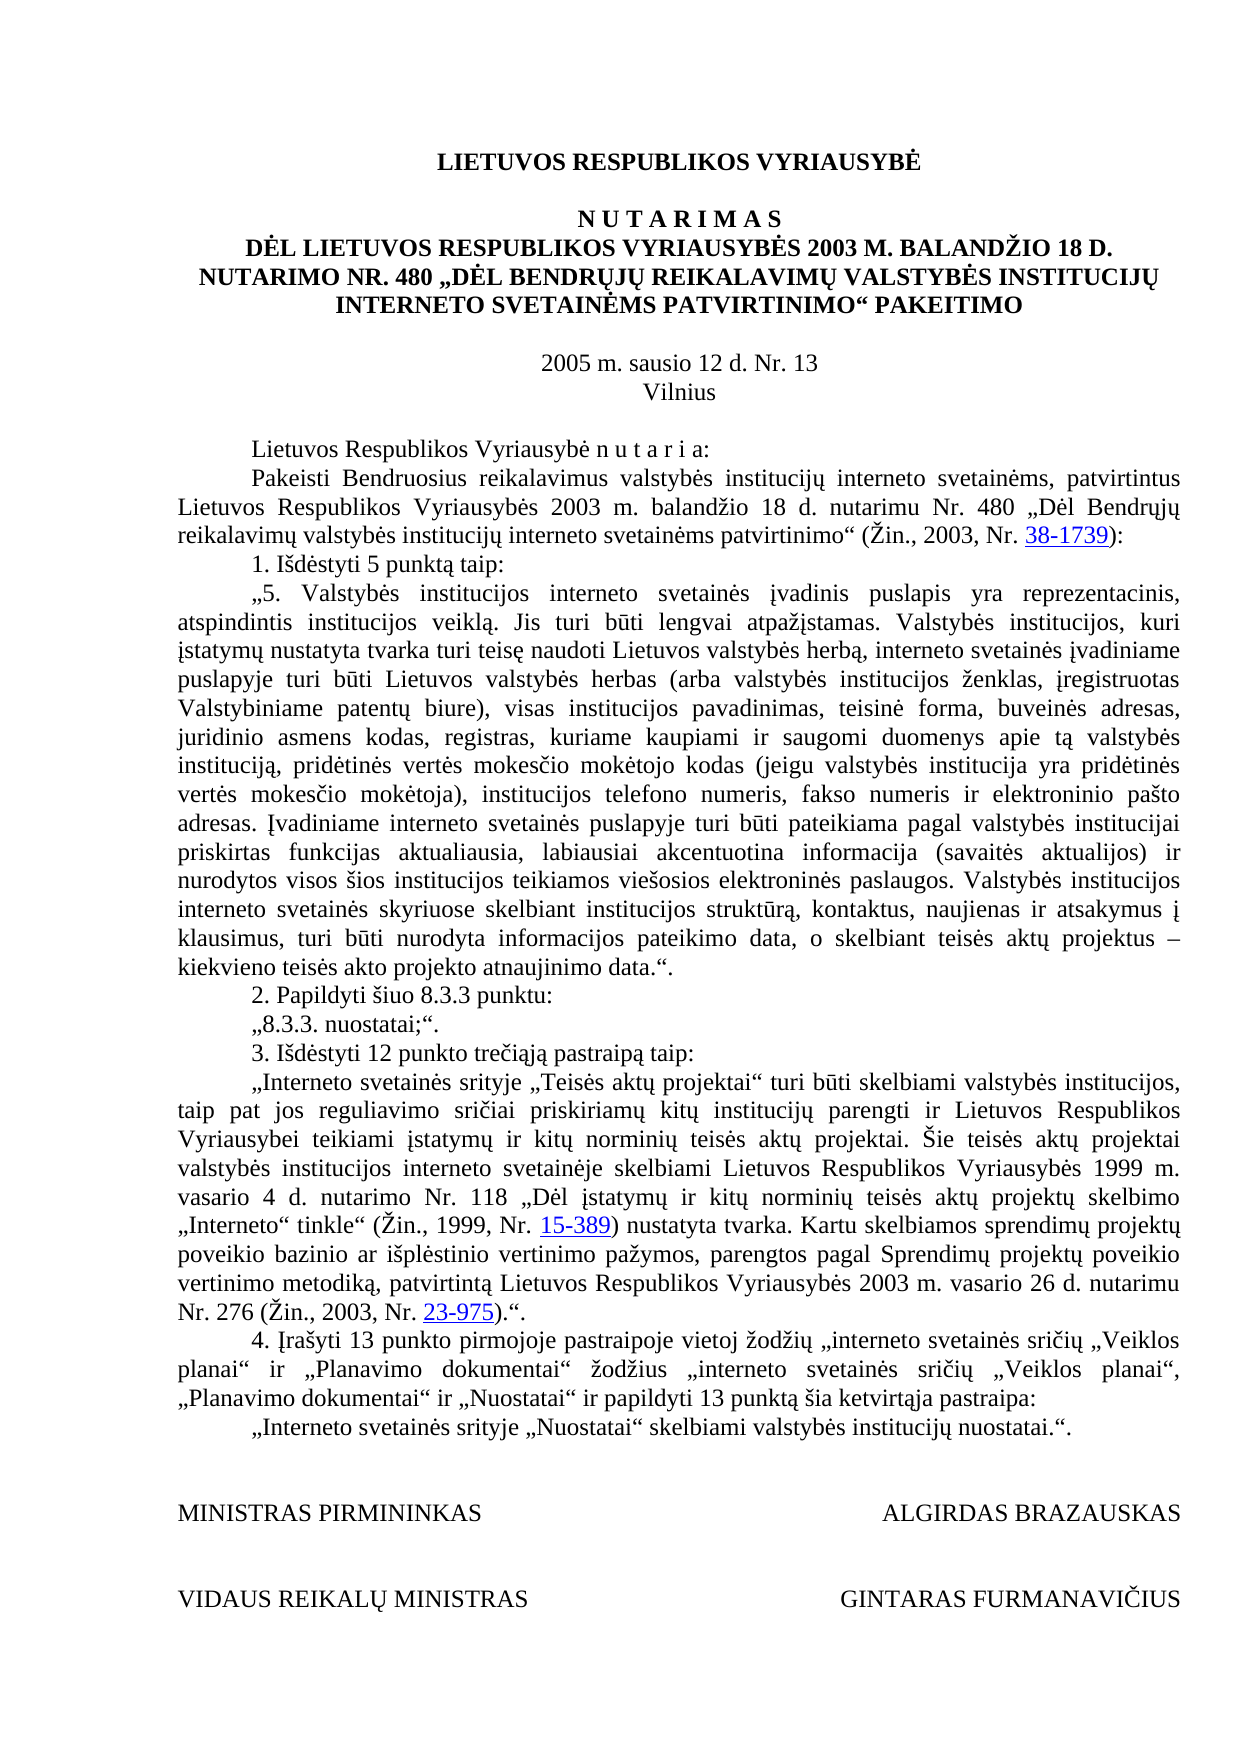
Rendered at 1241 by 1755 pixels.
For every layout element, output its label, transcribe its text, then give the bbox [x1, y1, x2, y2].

text „5. Valstybės institucijos interneto svetainės įvadinis puslapis yra reprezentacinis, atspindintis institucijos veiklą. Jis turi būti lengvai atpažįstamas. Valstybės institucijos, kuri įstatymų nustatyta tvarka turi teisę naudoti Lietuvos valstybės herbą, interneto svetainės įvadiniame puslapyje turi būti Lietuvos valstybės herbas (arba valstybės institucijos ženklas, įregistruotas Valstybiniame patentų biure), visas institucijos pavadinimas, teisinė forma, buveinės adresas, juridinio asmens kodas, registras, kuriame kaupiami ir saugomi duomenys apie tą valstybės instituciją, pridėtinės vertės mokesčio mokėtojo kodas (jeigu valstybės institucija yra pridėtinės vertės mokesčio mokėtoja), institucijos telefono numeris, fakso numeris ir elektroninio pašto adresas. Įvadiniame interneto svetainės puslapyje turi būti pateikiama pagal valstybės institucijai priskirtas funkcijas aktualiausia, labiausiai akcentuotina informacija (savaitės aktualijos) ir nurodytos visos šios institucijos teikiamos viešosios elektroninės paslaugos. Valstybės institucijos interneto svetainės skyriuose skelbiant institucijos struktūrą, kontaktus, naujienas ir atsakymus į klausimus, turi būti nurodyta informacijos pateikimo data, o skelbiant teisės aktų projektus – kiekvieno teisės akto projekto atnaujinimo data.“. [177, 578, 1181, 981]
text VIDAUS REIKALŲ MINISTRAS GINTARAS FURMANAVIČIUS [177, 1584, 1181, 1613]
text LIETUVOS RESPUBLIKOS VYRIAUSYBĖ [177, 147, 1181, 176]
text Vilnius [177, 377, 1181, 406]
text MINISTRAS PIRMININKAS ALGIRDAS BRAZAUSKAS [177, 1498, 1181, 1527]
text „8.3.3. nuostatai;“. [177, 1009, 1181, 1038]
text 2005 m. sausio 12 d. Nr. 13 [177, 348, 1181, 377]
text 3. Išdėstyti 12 punkto trečiąją pastraipą taip: [177, 1038, 1181, 1067]
text 1. Išdėstyti 5 punktą taip: [177, 549, 1181, 578]
text „Interneto svetainės srityje „Teisės aktų projektai“ turi būti skelbiami valstybės institucijos, taip pat jos reguliavimo sričiai priskiriamų kitų institucijų parengti ir Lietuvos Respublikos Vyriausybei teikiami įstatymų ir kitų norminių teisės aktų projektai. Šie teisės aktų projektai valstybės institucijos interneto svetainėje skelbiami Lietuvos Respublikos Vyriausybės 1999 m. vasario 4 d. nutarimo Nr. 118 „Dėl įstatymų ir kitų norminių teisės aktų projektų skelbimo „Interneto“ tinkle“ (Žin., 1999, Nr. 15-389) nustatyta tvarka. Kartu skelbiamos sprendimų projektų poveikio bazinio ar išplėstinio vertinimo pažymos, parengtos pagal Sprendimų projektų poveikio vertinimo metodiką, patvirtintą Lietuvos Respublikos Vyriausybės 2003 m. vasario 26 d. nutarimu Nr. 276 (Žin., 2003, Nr. 23-975).“. [177, 1067, 1181, 1326]
text 4. Įrašyti 13 punkto pirmojoje pastraipoje vietoj žodžių „interneto svetainės sričių „Veiklos planai“ ir „Planavimo dokumentai“ žodžius „interneto svetainės sričių „Veiklos planai“, „Planavimo dokumentai“ ir „Nuostatai“ ir papildyti 13 punktą šia ketvirtąja pastraipa: [177, 1326, 1181, 1412]
text N U T A R I M A S [177, 204, 1181, 233]
text 2. Papildyti šiuo 8.3.3 punktu: [177, 981, 1181, 1009]
text Lietuvos Respublikos Vyriausybė nutaria: [177, 434, 1181, 463]
text Pakeisti Bendruosius reikalavimus valstybės institucijų interneto svetainėms, patvirtintus Lietuvos Respublikos Vyriausybės 2003 m. balandžio 18 d. nutarimu Nr. 480 „Dėl Bendrųjų reikalavimų valstybės institucijų interneto svetainėms patvirtinimo“ (Žin., 2003, Nr. 38-1739): [177, 463, 1181, 549]
text „Interneto svetainės srityje „Nuostatai“ skelbiami valstybės institucijų nuostatai.“. [177, 1412, 1181, 1441]
text DĖL LIETUVOS RESPUBLIKOS VYRIAUSYBĖS 2003 M. BALANDŽIO 18 D. NUTARIMO NR. 480 „DĖL BENDRŲJŲ REIKALAVIMŲ VALSTYBĖS INSTITUCIJŲ INTERNETO SVETAINĖMS PATVIRTINIMO“ PAKEITIMO [177, 233, 1181, 319]
